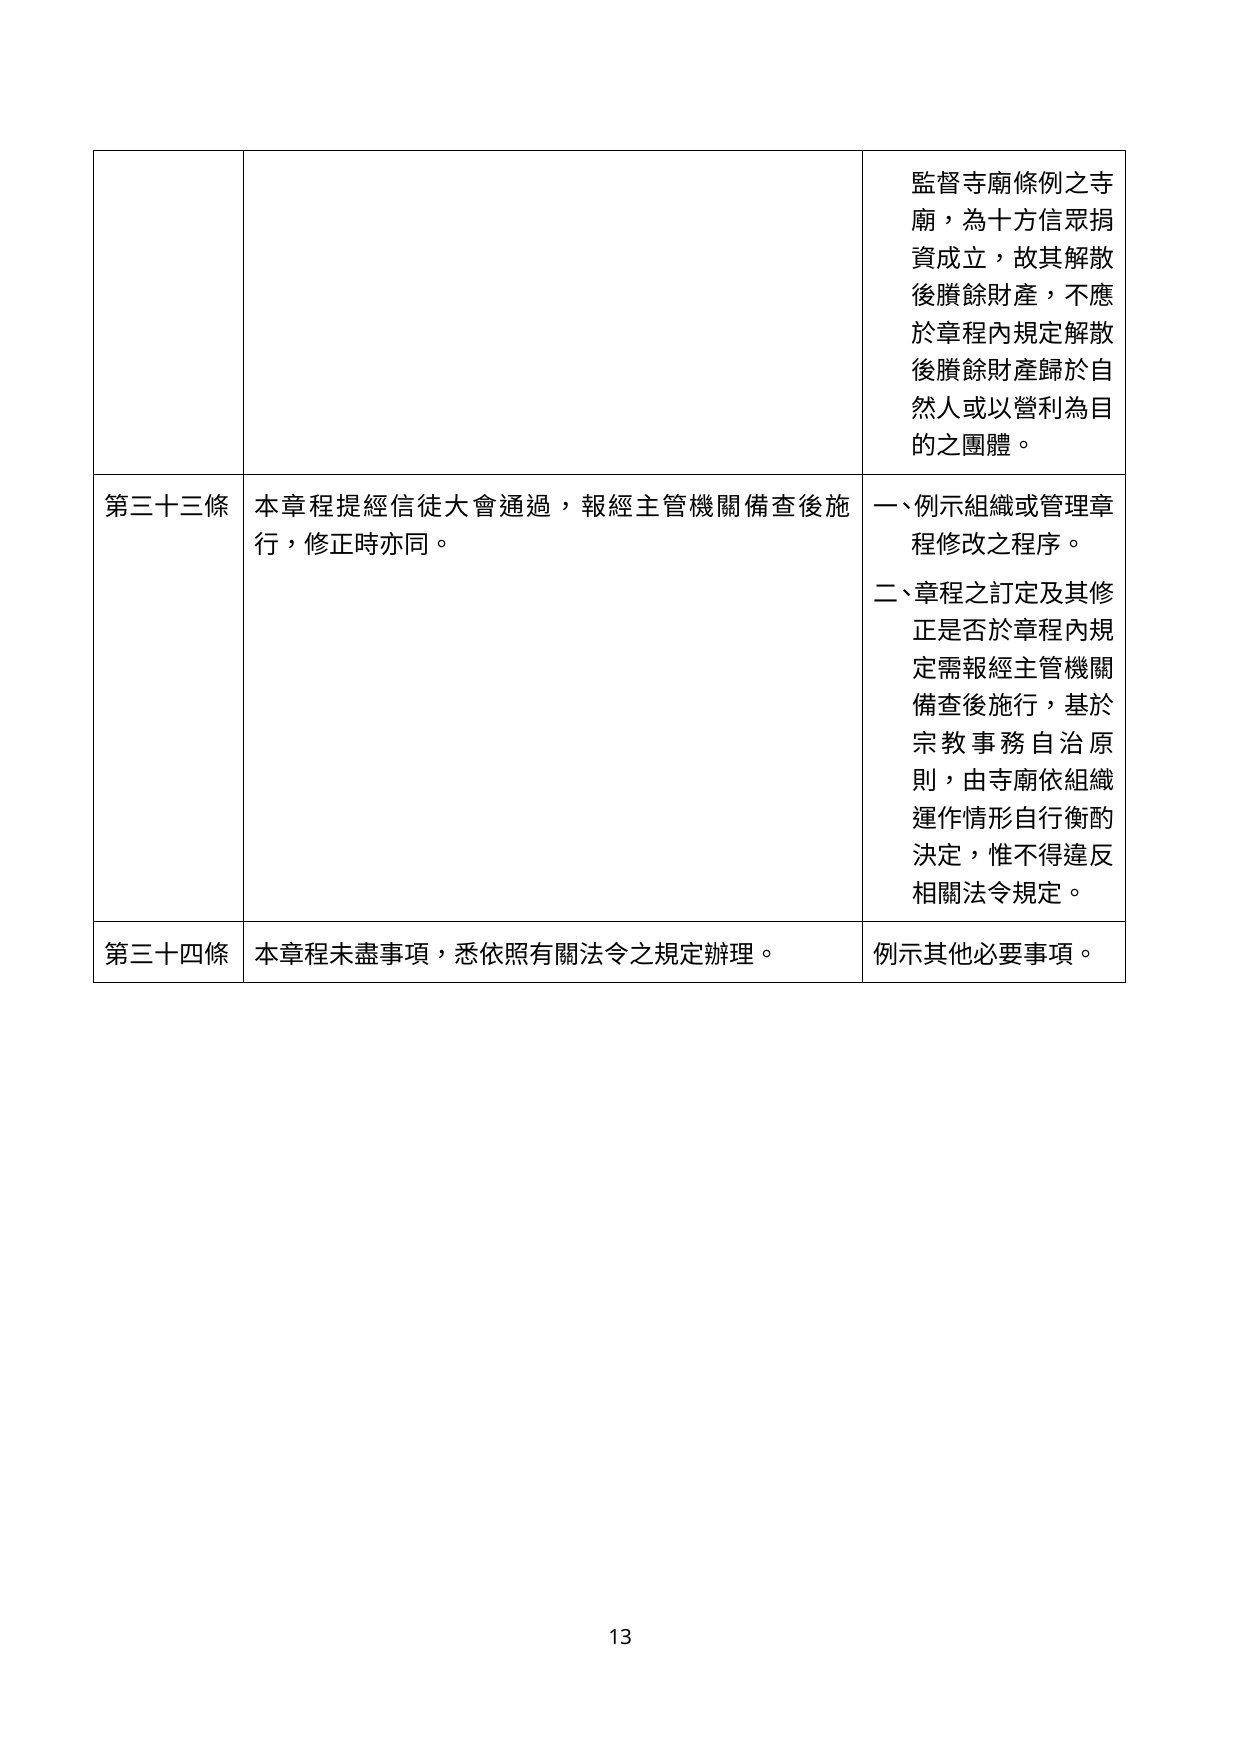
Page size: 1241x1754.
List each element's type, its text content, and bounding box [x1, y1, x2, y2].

table_cell 本章程未盡事項，悉依照有關法令之規定辦理。 [244, 922, 862, 982]
table_cell [244, 151, 862, 473]
table_cell 監督寺廟條例之寺廟，為十方信眾捐資成立，故其解散後賸餘財產，不應於章程內規定解散後賸餘財產歸於自然人或以營利為目的之團體。 [863, 151, 1125, 473]
table_cell [94, 151, 243, 473]
table_cell 本章程提經信徒大會通過，報經主管機關備查後施行，修正時亦同。 [244, 475, 862, 921]
table_cell 例示其他必要事項。 [863, 922, 1125, 982]
table_cell 第三十三條 [94, 475, 243, 921]
table_cell 一、例示組織或管理章程修改之程序。 二、章程之訂定及其修正是否於章程內規定需報經主管機關備查後施行，基於宗教事務自治原則，由寺廟依組織運作情形自行衡酌決定，惟不得違反相關法令規定。 [863, 475, 1125, 921]
table_cell 第三十四條 [94, 922, 243, 982]
